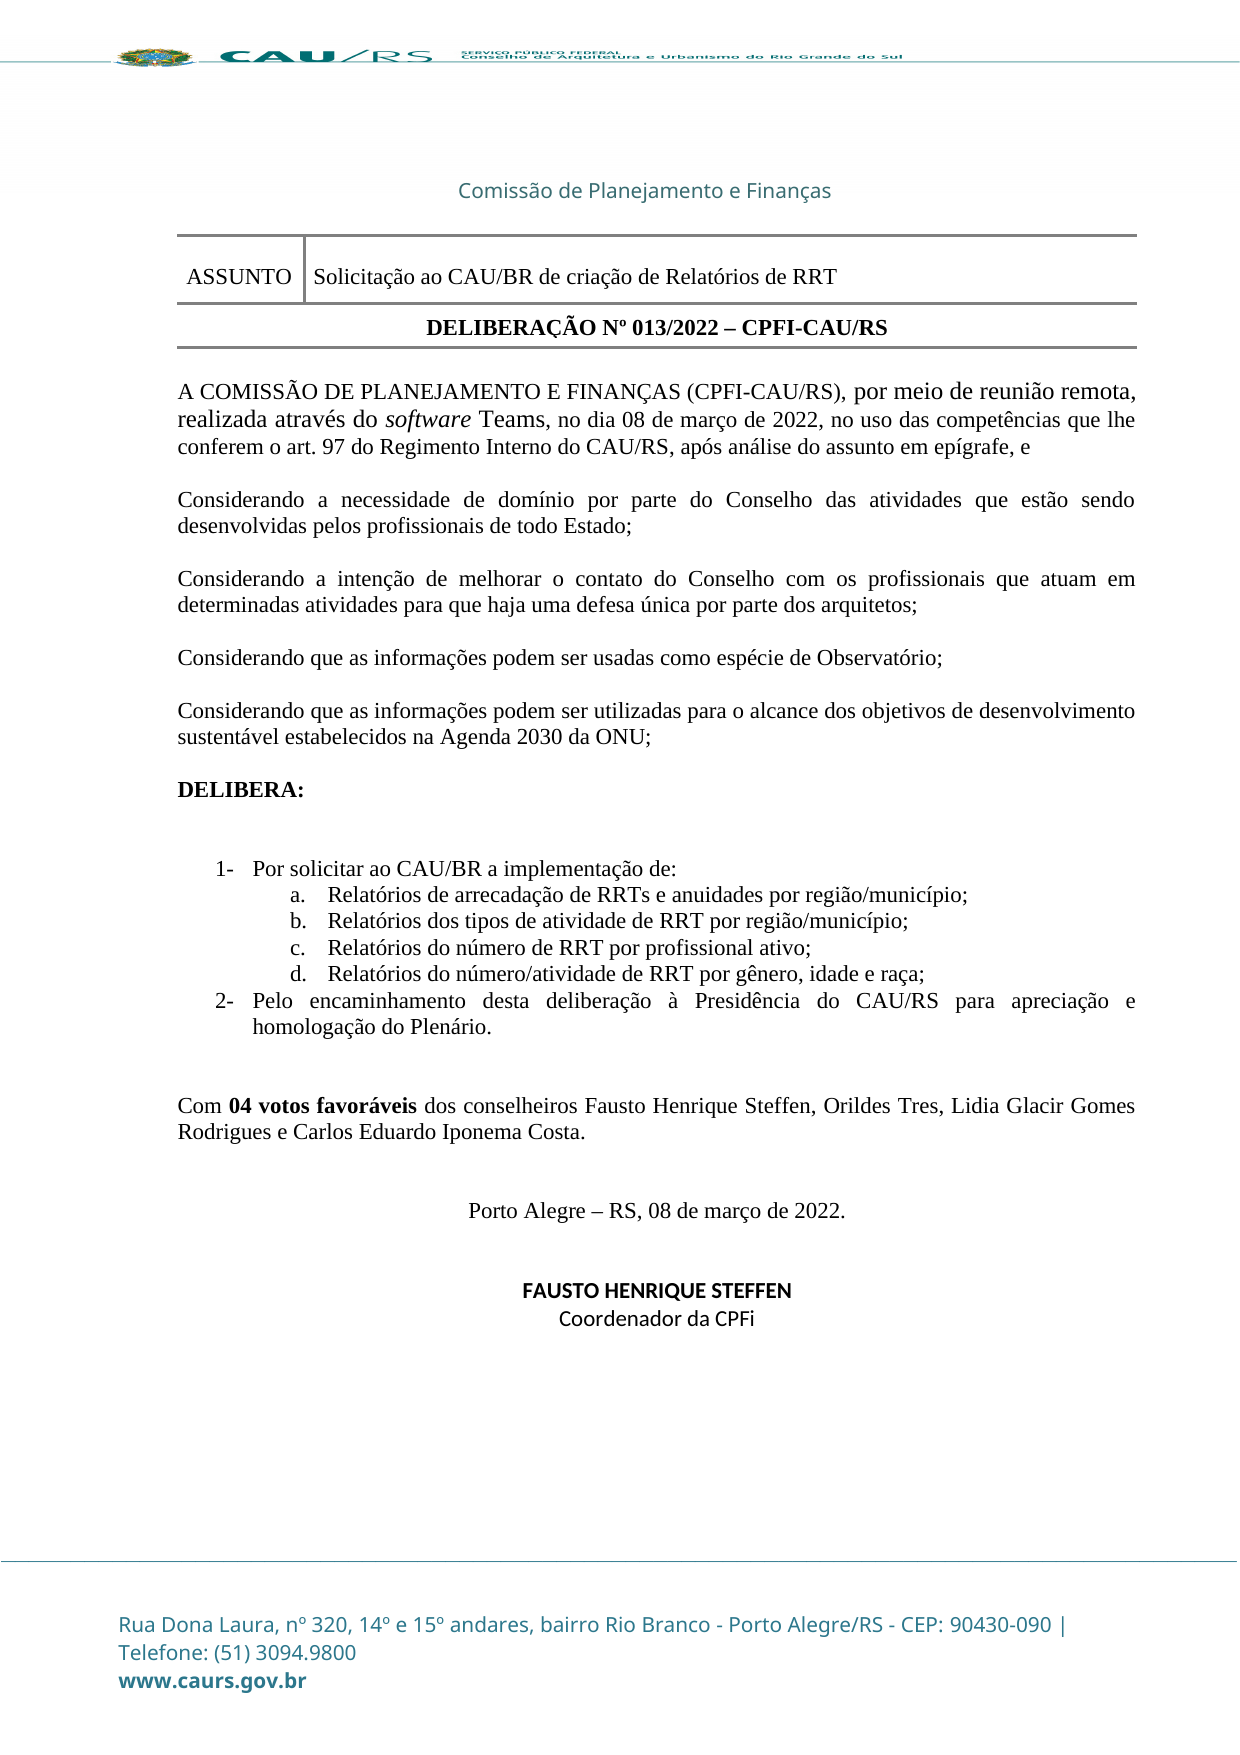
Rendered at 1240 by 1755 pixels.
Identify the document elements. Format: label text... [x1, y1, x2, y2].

text Considerando a necessidade de domínio por parte do Conselho das atividades que estão sendo desenvolvidas pelos profissionais de todo Estado; [177, 486, 1137, 539]
list Por solicitar ao CAU/BR a implementação de: [215, 855, 1137, 881]
list Pelo encaminhamento desta deliberação à Presidência do CAU/RS para apreciação e homologação do Plenário. [215, 987, 1137, 1039]
list Relatórios do número de RRT por profissional ativo; [290, 934, 1137, 960]
text DELIBERA: [177, 776, 1137, 802]
text Coordenador da CPFi [177, 1304, 1137, 1333]
text Considerando que as informações podem ser usadas como espécie de Observatório; [177, 644, 1137, 670]
text Considerando que as informações podem ser utilizadas para o alcance dos objetivos de desenvolvimento sustentável estabelecidos na Agenda 2030 da ONU; [177, 697, 1137, 749]
text Considerando a intenção de melhorar o contato do Conselho com os profissionais que atuam em determinadas atividades para que haja uma defesa única por parte dos arquitetos; [177, 565, 1137, 618]
table_cell DELIBERAÇÃO Nº 013/2022 – CPFI-CAU/RS [177, 305, 1137, 346]
list Relatórios dos tipos de atividade de RRT por região/município; [290, 908, 1137, 934]
table_header ASSUNTO [177, 237, 303, 302]
text A COMISSÃO DE PLANEJAMENTO E FINANÇAS (CPFI-CAU/RS), por meio de reunião remota, realizada através do software Teams, no dia 08 de março de 2022, no uso das competências que lhe conferem o art. 97 do Regimento Interno do CAU/RS, após análise do assunto em epígrafe, e [177, 376, 1137, 459]
list Relatórios do número/atividade de RRT por gênero, idade e raça; [290, 960, 1137, 987]
list Relatórios de arrecadação de RRTs e anuidades por região/município; [290, 881, 1137, 908]
table_header Solicitação ao CAU/BR de criação de Relatórios de RRT [306, 237, 1137, 302]
text Porto Alegre – RS, 08 de março de 2022. [177, 1197, 1137, 1224]
text Com 04 votos favoráveis dos conselheiros Fausto Henrique Steffen, Orildes Tres, Lidia Glacir Gomes Rodrigues e Carlos Eduardo Iponema Costa. [177, 1092, 1137, 1145]
text FAUSTO HENRIQUE STEFFEN [177, 1277, 1137, 1304]
